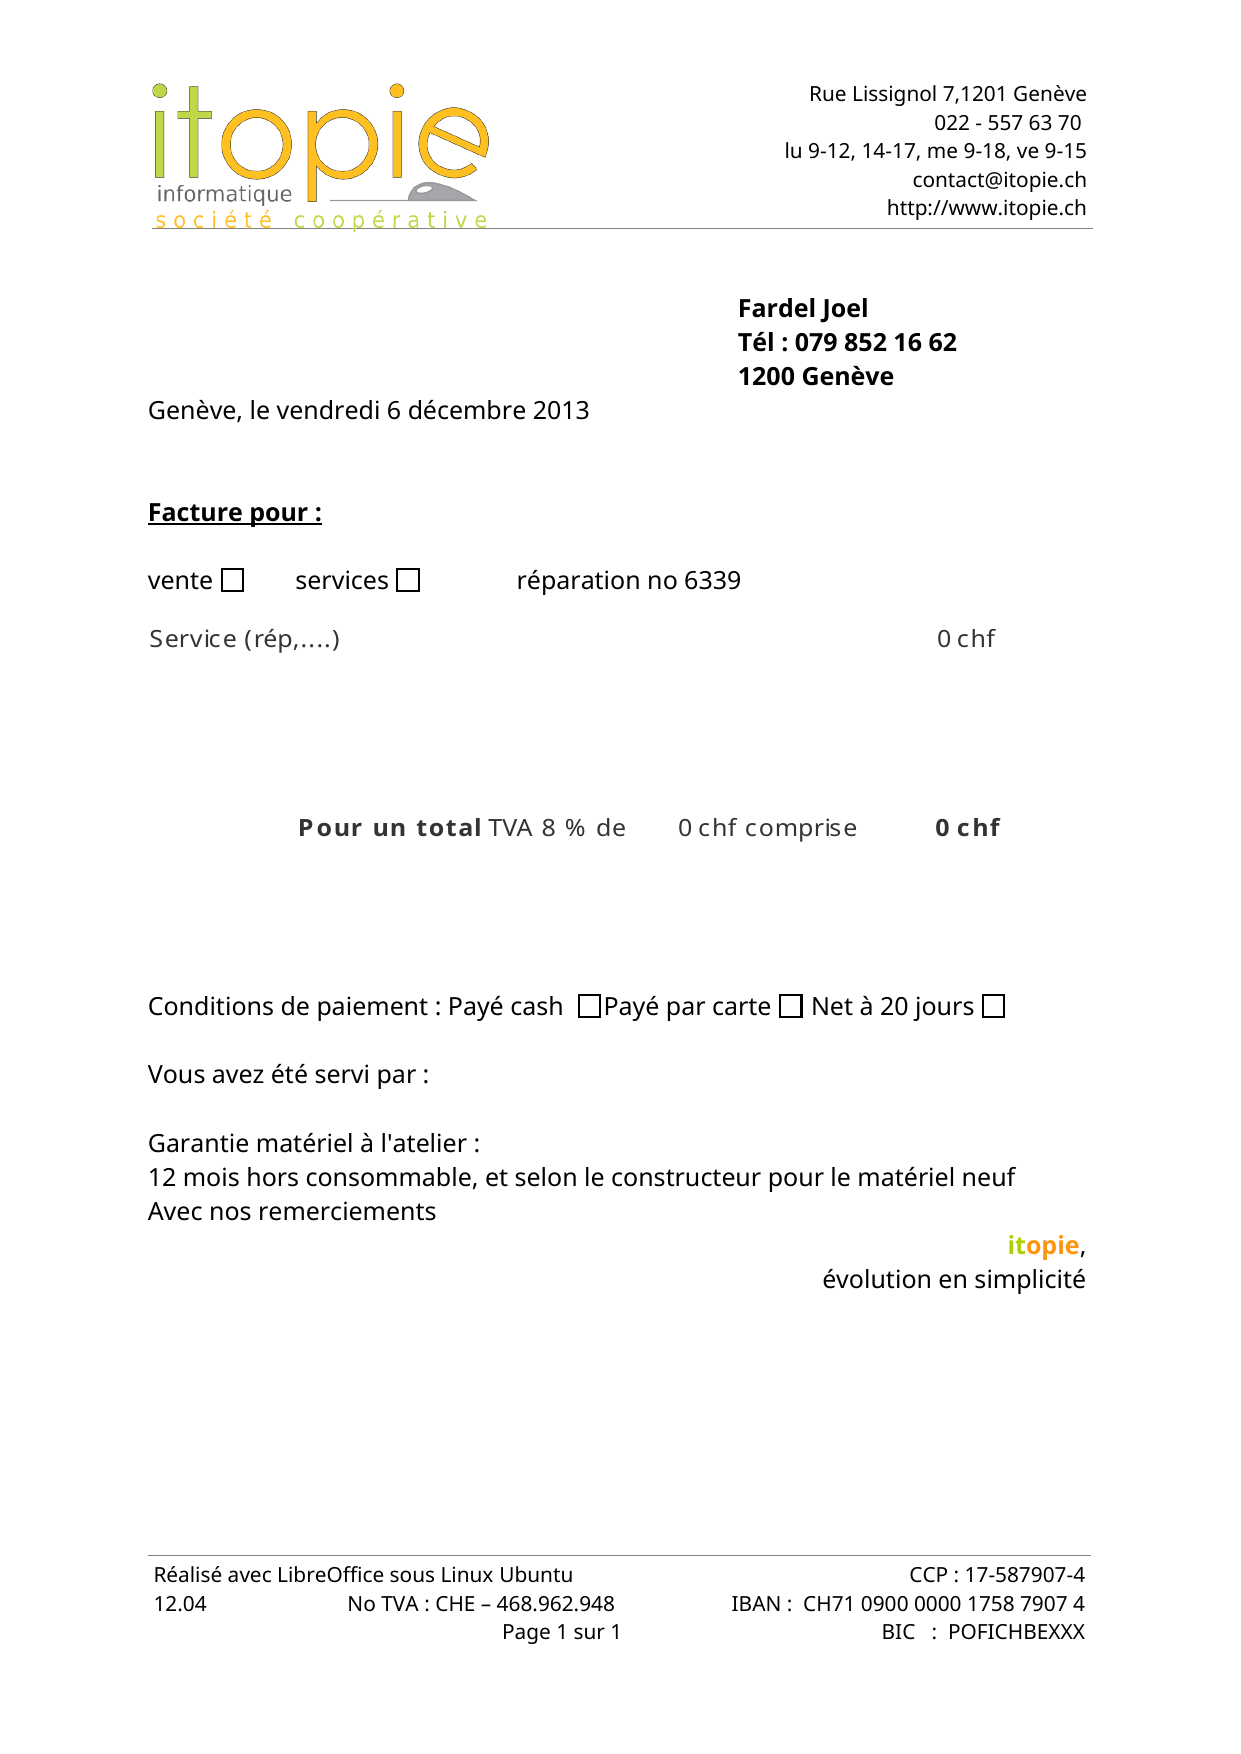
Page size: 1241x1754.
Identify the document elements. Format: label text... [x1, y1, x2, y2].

text Facture pour : [148, 495, 1093, 529]
picture [138, 72, 500, 244]
text vente services réparation no 6339 [148, 563, 1093, 597]
text Fardel Joel [148, 290, 1093, 324]
text Vous avez été servi par : [148, 1057, 1093, 1091]
text 1200 Genève [148, 358, 1093, 392]
text Genève, le vendredi 6 décembre 2013 [148, 392, 1093, 427]
text Conditions de paiement : Payé cash Payé par carte Net à 20 jours [148, 989, 1093, 1023]
text 12 mois hors consommable, et selon le constructeur pour le matériel neuf [148, 1159, 1093, 1193]
text itopie, [148, 1227, 1093, 1262]
text Tél : 079 852 16 62 [148, 324, 1093, 358]
text Avec nos remerciements [148, 1193, 1093, 1227]
text évolution en simplicité [148, 1262, 1093, 1296]
text Garantie matériel à l'atelier : [148, 1125, 1093, 1159]
